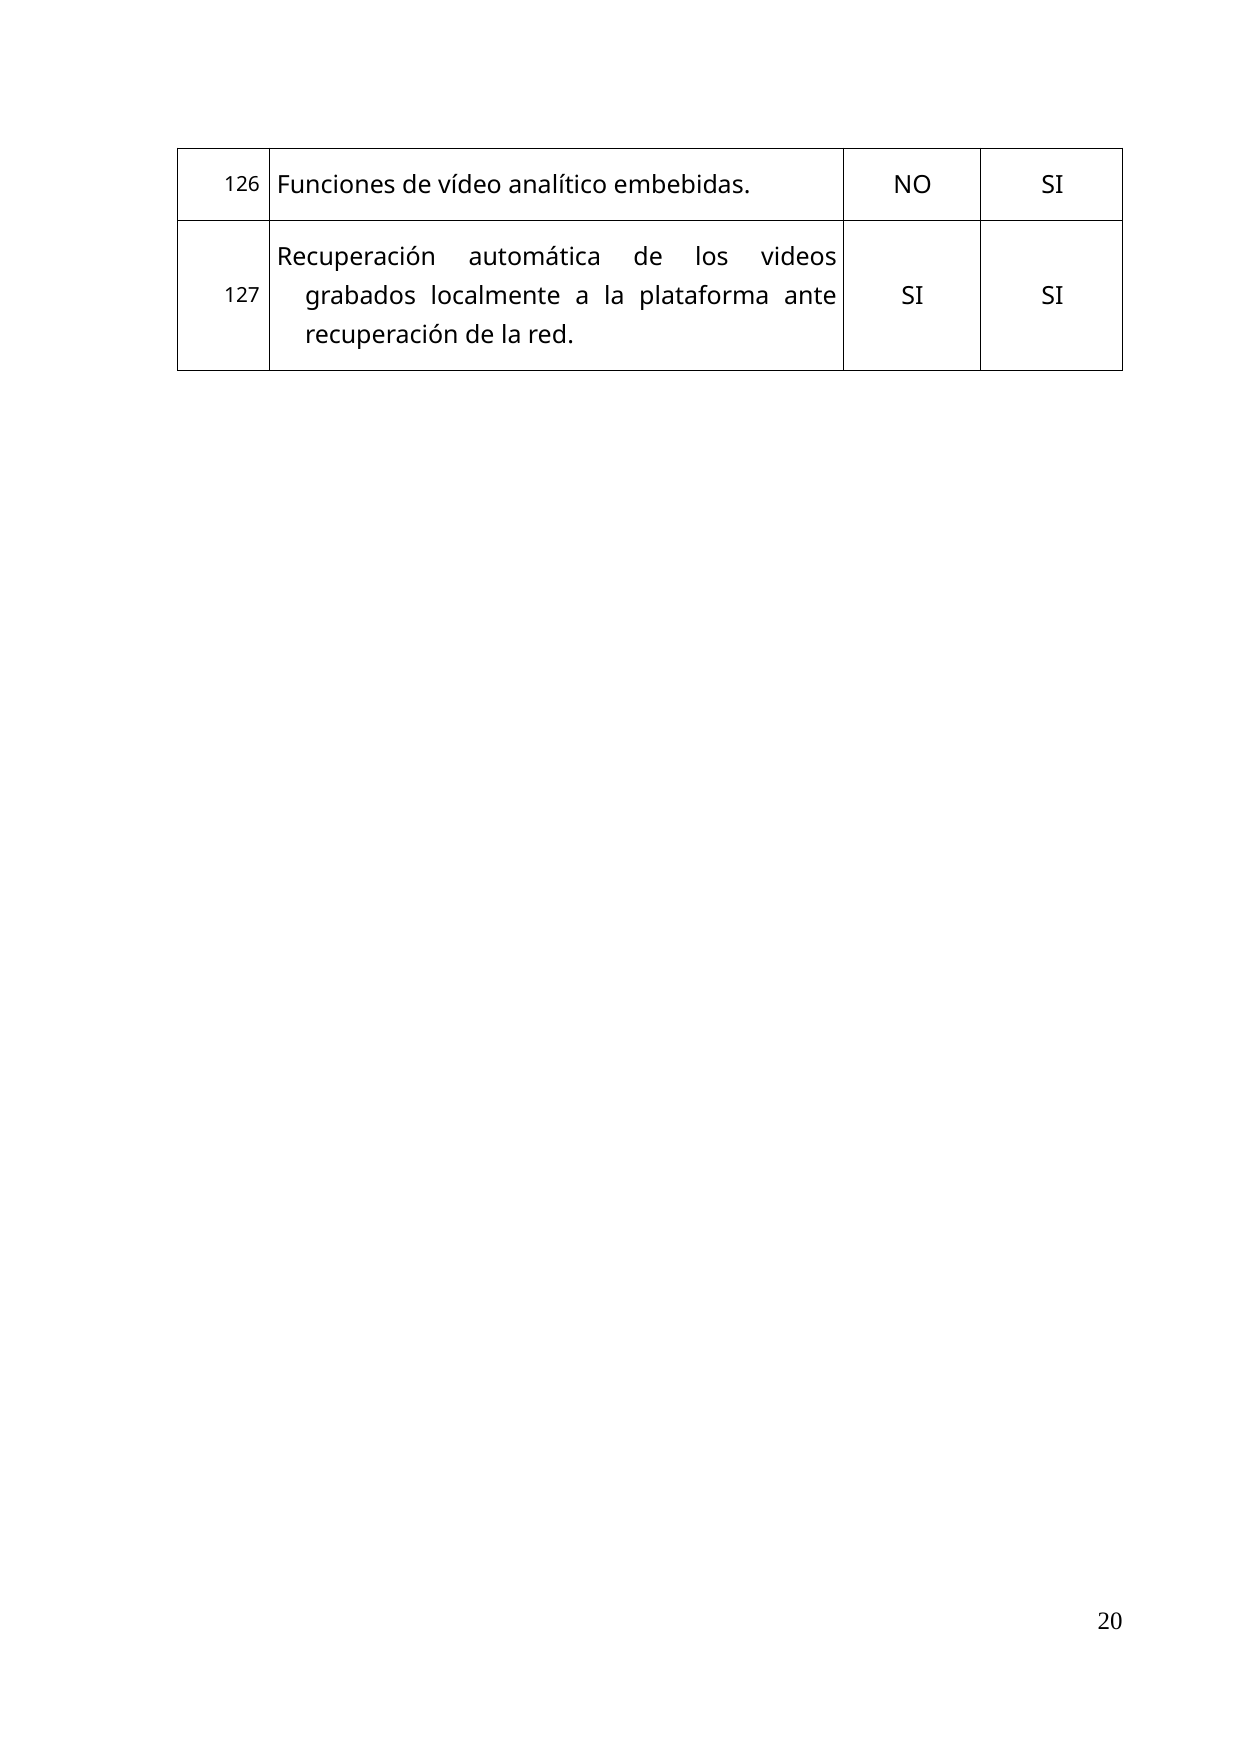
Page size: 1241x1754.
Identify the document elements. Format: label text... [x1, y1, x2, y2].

table_cell NO [844, 149, 980, 219]
table_cell [178, 221, 269, 370]
table_cell Recuperación automática de los videos grabados localmente a la plataforma ante recuperación de la red. [270, 221, 843, 370]
table_cell SI [981, 221, 1122, 370]
table_cell SI [844, 221, 980, 370]
table_cell Funciones de vídeo analítico embebidas. [270, 149, 843, 219]
table_cell SI [981, 149, 1122, 219]
table_cell [178, 149, 269, 219]
